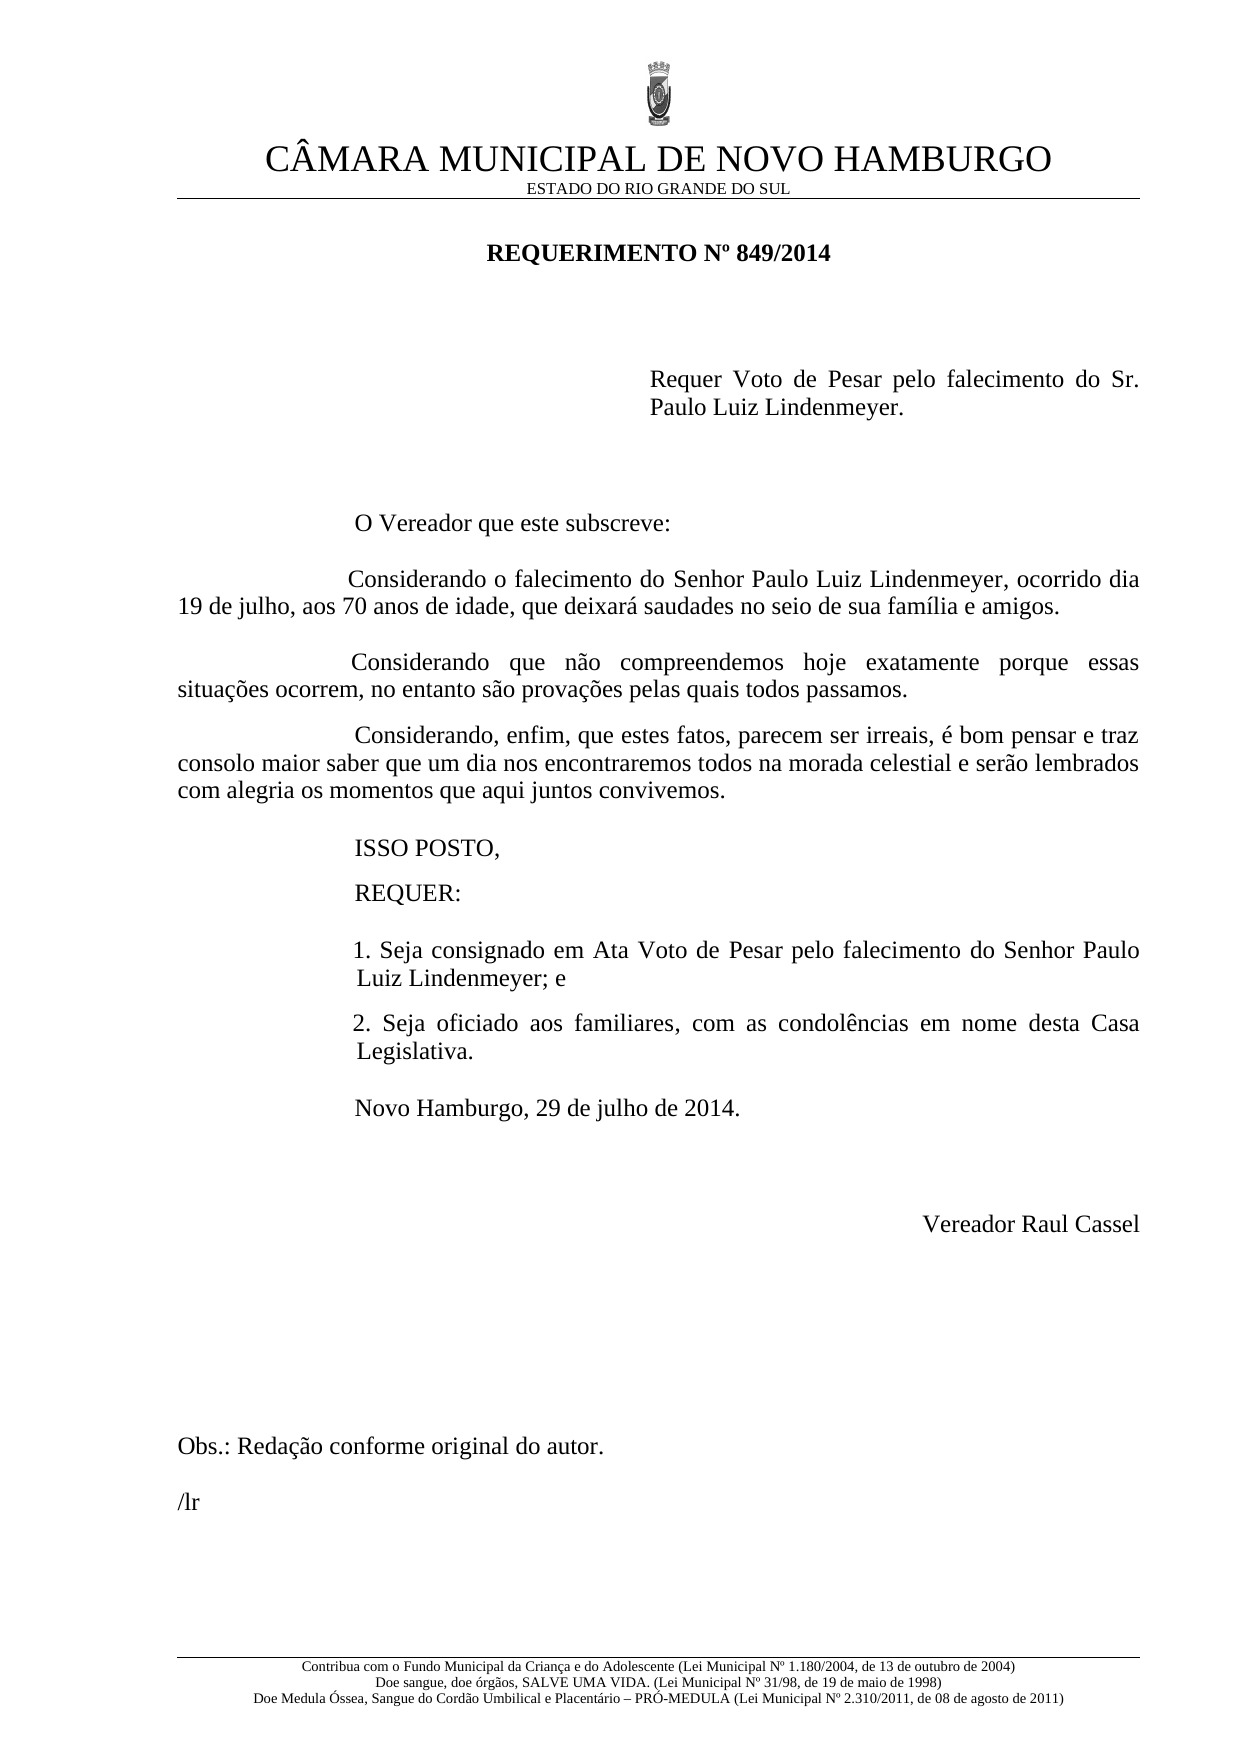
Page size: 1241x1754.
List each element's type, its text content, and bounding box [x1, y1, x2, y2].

text Considerando, enfim, que estes fatos, parecem ser irreais, é bom pensar e traz consolo maior saber que um dia nos encontraremos todos na morada celestial e serão lembrados com alegria os momentos que aqui juntos convivemos. [177, 721, 1140, 804]
text 1. Seja consignado em Ata Voto de Pesar pelo falecimento do Senhor Paulo Luiz Lindenmeyer; e [352, 936, 1140, 992]
title REQUERIMENTO Nº 849/2014 [177, 239, 1140, 266]
text Novo Hamburgo, 29 de julho de 2014. [177, 1094, 1140, 1122]
text REQUER: [177, 879, 1140, 907]
text Considerando que não compreendemos hoje exatamente porque essas situações ocorrem, no entanto são provações pelas quais todos passamos. [177, 648, 1140, 703]
text Obs.: Redação conforme original do autor. [177, 1432, 1140, 1460]
text Requer Voto de Pesar pelo falecimento do Sr. Paulo Luiz Lindenmeyer. [649, 365, 1140, 421]
text Considerando o falecimento do Senhor Paulo Luiz Lindenmeyer, ocorrido dia 19 de julho, aos 70 anos de idade, que deixará saudades no seio de sua família e amigos. [177, 565, 1140, 620]
text ISSO POSTO, [177, 834, 1140, 861]
text O Vereador que este subscreve: [177, 509, 1140, 537]
text Vereador Raul Cassel [177, 1211, 1140, 1238]
text /lr [177, 1488, 1140, 1515]
text 2. Seja oficiado aos familiares, com as condolências em nome desta Casa Legislativa. [352, 1009, 1140, 1065]
